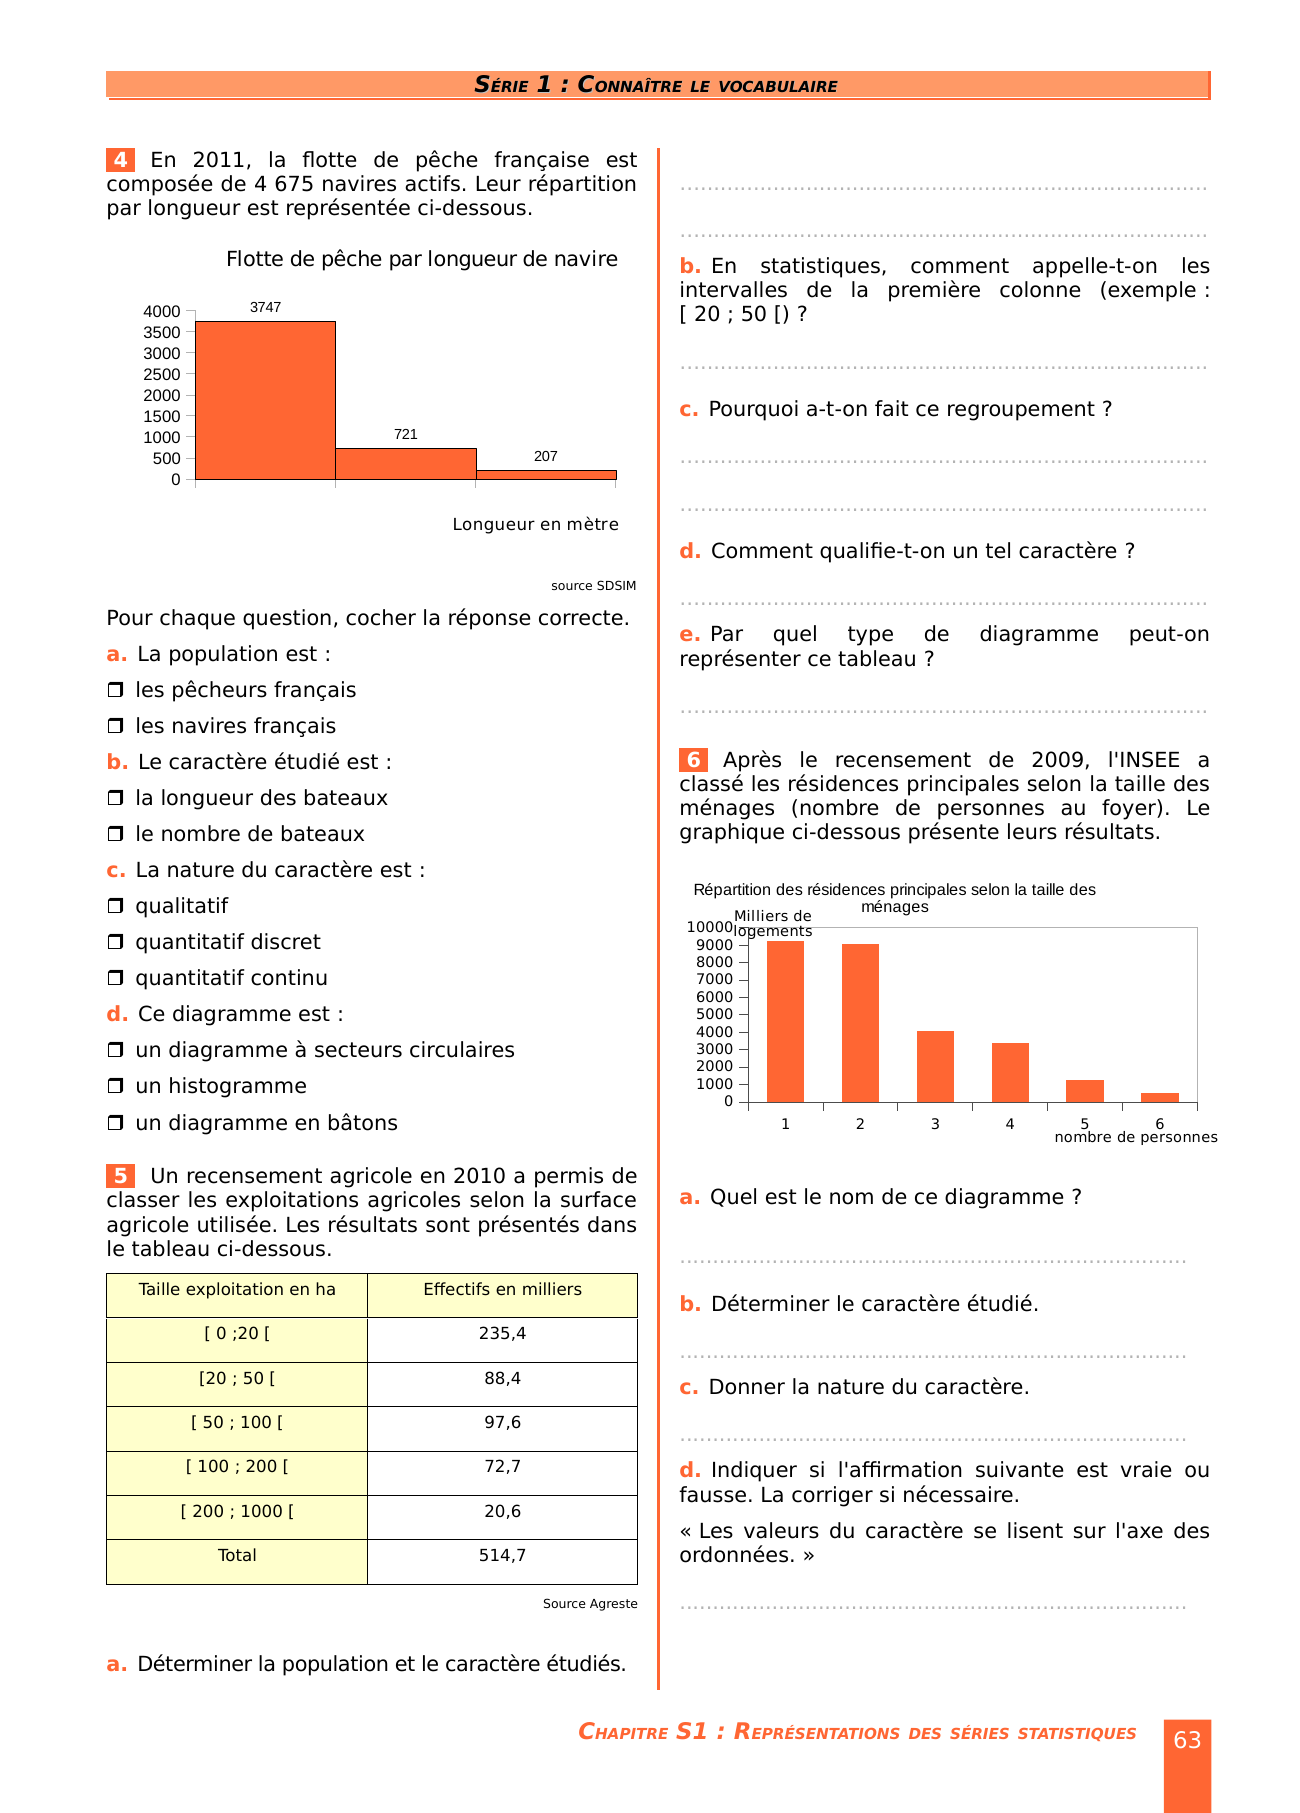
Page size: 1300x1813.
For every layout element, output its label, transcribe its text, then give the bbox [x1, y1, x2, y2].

list …............................................................................. [679, 469, 1211, 516]
table_cell 514,7 [368, 1540, 637, 1584]
table_header Taille exploitation en ha [107, 1274, 367, 1317]
list ❒ quantitatif continu [106, 966, 638, 991]
list En 2011, la flotte de pêche française est composée de 4 675 navires actifs. Leur répartition par longueur est représentée ci-dessous. [106, 148, 638, 220]
list …............................................................................. [679, 421, 1211, 469]
table_cell Total [107, 1540, 367, 1584]
table_cell 235,4 [368, 1319, 637, 1362]
list Quel est le nom de ce diagramme ? [679, 1185, 1211, 1209]
list Pour chaque question, cocher la réponse correcte. [106, 606, 638, 630]
list …............................................................................. [679, 327, 1211, 374]
list Comment qualifie-t-on un tel caractère ? [679, 516, 1211, 563]
list Un recensement agricole en 2010 a permis de classer les exploitations agricoles selon la surface agricole utilisée. Les résultats sont présentés dans le tableau ci-dessous. [106, 1164, 638, 1261]
table_cell [ 50 ; 100 [ [107, 1407, 367, 1451]
list ❒ un histogramme [106, 1074, 638, 1099]
list Déterminer la population et le caractère étudiés. [106, 1652, 638, 1677]
table_cell 72,7 [368, 1452, 637, 1495]
list Ce diagramme est : [106, 1002, 638, 1027]
list Pourquoi a-t-on fait ce regroupement ? [679, 374, 1211, 421]
text ............................................................................. [679, 1399, 1211, 1447]
list Après le recensement de 2009, l'INSEE a classé les résidences principales selon la taille des ménages (nombre de personnes au foyer). Le graphique ci-dessous présente leurs résultats. [679, 748, 1211, 845]
table_header Effectifs en milliers [368, 1274, 637, 1317]
list …............................................................................. [679, 671, 1211, 718]
list Source Agreste [106, 1597, 638, 1611]
table_cell [ 200 ; 1000 [ [107, 1496, 367, 1539]
list ............................................................................. [679, 1567, 1211, 1614]
list La nature du caractère est : [106, 858, 638, 882]
list …............................................................................. [679, 563, 1211, 611]
list « Les valeurs du caractère se lisent sur l'axe des ordonnées. » [679, 1519, 1211, 1567]
list ............................................................................. [679, 1316, 1211, 1363]
list Indiquer si l'affirmation suivante est vraie ou fausse. La corriger si nécessaire. [679, 1458, 1211, 1507]
table_cell [ 100 ; 200 [ [107, 1452, 367, 1495]
list Déterminer le caractère étudié. [679, 1269, 1211, 1316]
list ❒ le nombre de bateaux [106, 822, 638, 846]
table_cell 97,6 [368, 1407, 637, 1451]
list En statistiques, comment appelle-t-on les intervalles de la première colonne (exemple : [ 20 ; 50 [) ? [679, 254, 1211, 327]
list Le caractère étudié est : [106, 750, 638, 774]
table_cell [ 0 ;20 [ [107, 1319, 367, 1362]
list Par quel type de diagramme peut-on représenter ce tableau ? [679, 622, 1211, 671]
list ............................................................................. [679, 1221, 1211, 1269]
list ❒ un diagramme à secteurs circulaires [106, 1038, 638, 1063]
table_cell 20,6 [368, 1496, 637, 1539]
list ❒ la longueur des bateaux [106, 786, 638, 810]
list ❒ les pêcheurs français [106, 678, 638, 702]
list …............................................................................. [679, 195, 1211, 242]
table_cell [20 ; 50 [ [107, 1363, 367, 1406]
list source SDSIM [372, 575, 638, 594]
list ❒ les navires français [106, 714, 638, 738]
list La population est : [106, 642, 638, 666]
list ❒ quantitatif discret [106, 930, 638, 954]
list ❒ un diagramme en bâtons [106, 1111, 638, 1135]
list Donner la nature du caractère. [679, 1375, 1211, 1399]
list ❒ qualitatif [106, 894, 638, 918]
table_cell 88,4 [368, 1363, 637, 1406]
list …............................................................................. [679, 148, 1211, 195]
